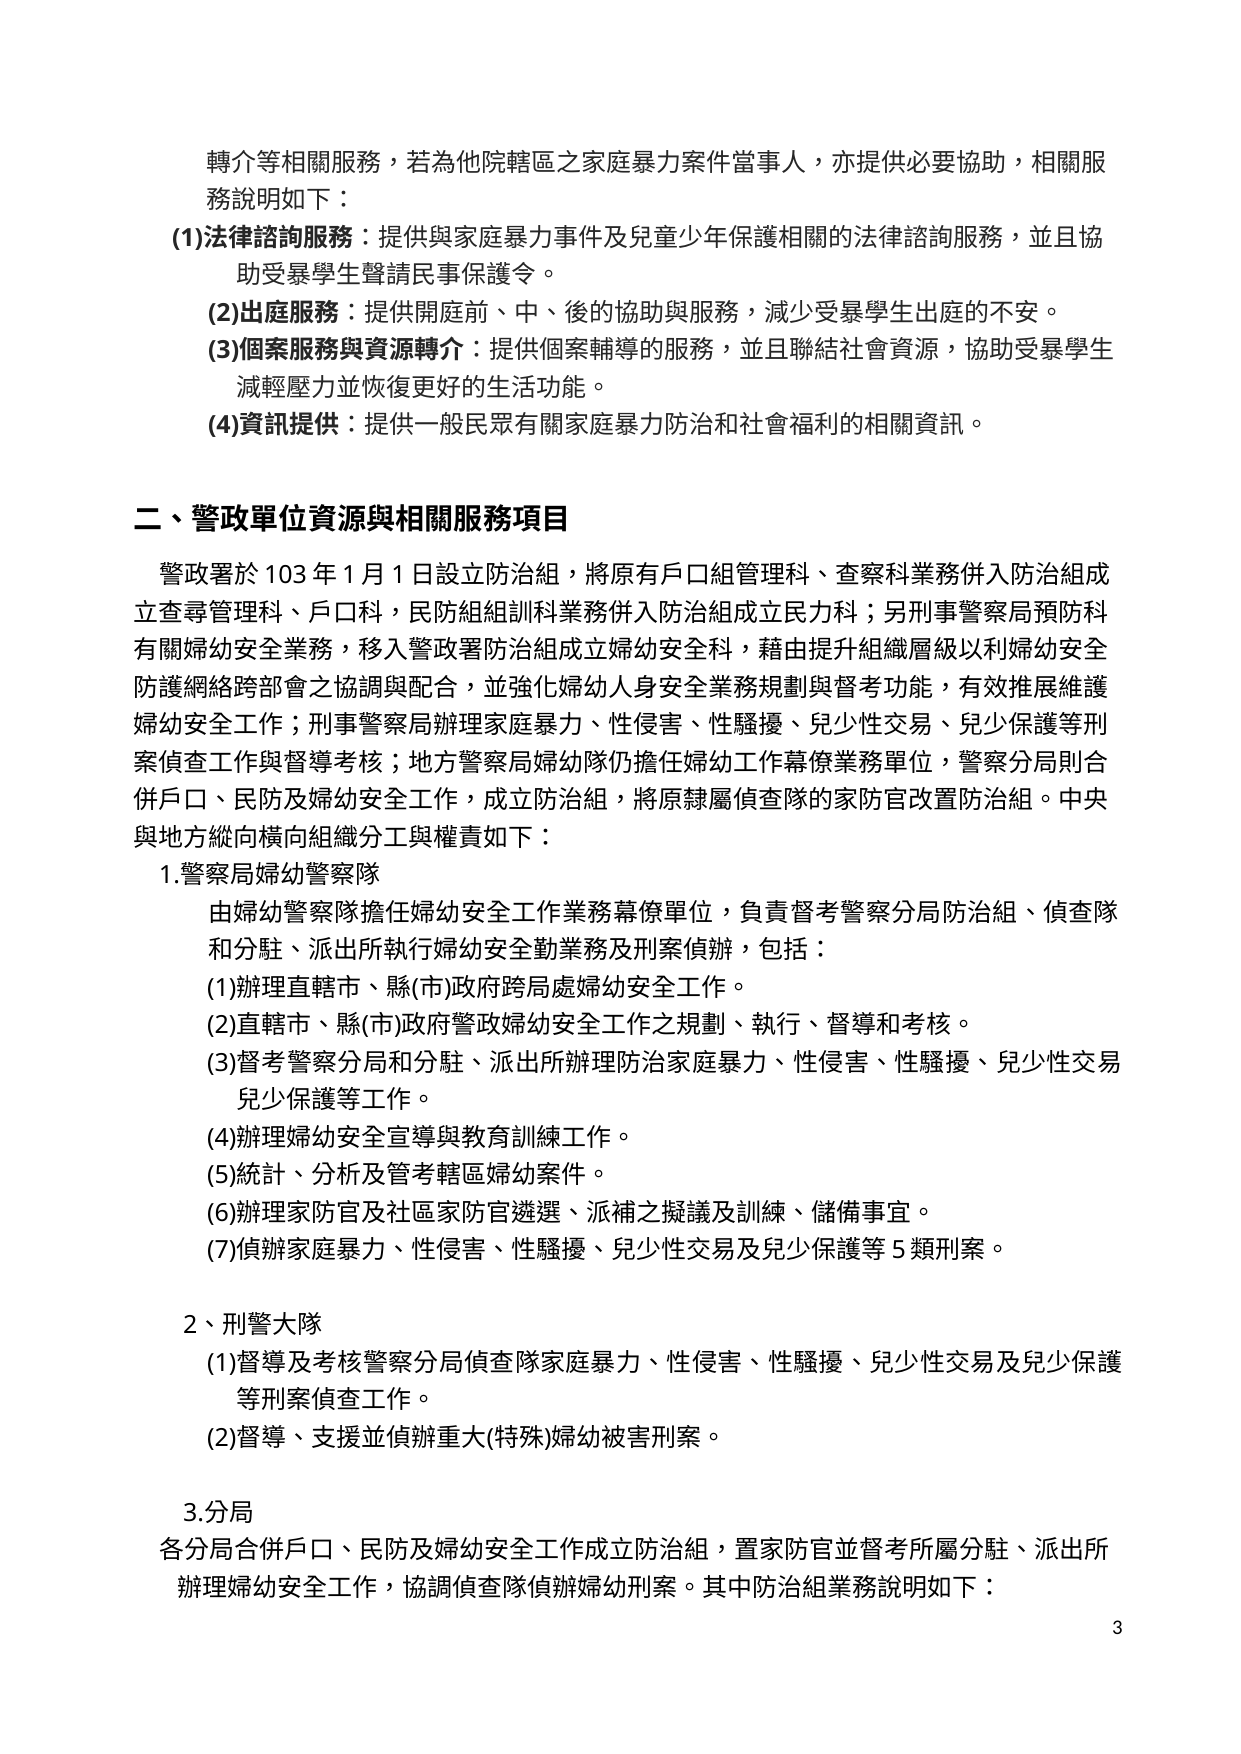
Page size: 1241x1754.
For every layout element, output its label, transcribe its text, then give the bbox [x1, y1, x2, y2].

text 3.分局 [133, 1485, 1122, 1523]
text 轉介等相關服務，若為他院轄區之家庭暴力案件當事人，亦提供必要協助，相關服務說明如下： [183, 135, 1122, 210]
text 二、警政單位資源與相關服務項目 [133, 473, 1122, 548]
text 2、刑警大隊 [133, 1298, 1122, 1335]
list 偵辦家庭暴力、性侵害、性騷擾、兒少性交易及兒少保護等5類刑案。 [207, 1223, 1122, 1260]
list 統計、分析及管考轄區婦幼案件。 [207, 1148, 1122, 1185]
text 各分局合併戶口、民防及婦幼安全工作成立防治組，置家防官並督考所屬分駐、派出所辦理婦幼安全工作，協調偵查隊偵辦婦幼刑案。其中防治組業務說明如下： [133, 1523, 1122, 1598]
list 辦理家防官及社區家防官遴選、派補之擬議及訓練、儲備事宜。 [207, 1185, 1122, 1223]
list 辦理婦幼安全宣導與教育訓練工作。 [207, 1110, 1122, 1148]
list 督導及考核警察分局偵查隊家庭暴力、性侵害、性騷擾、兒少性交易及兒少保護等刑案偵查工作。 [207, 1335, 1122, 1410]
list 辦理直轄市、縣(市)政府跨局處婦幼安全工作。 [207, 960, 1122, 998]
list 督導、支援並偵辦重大(特殊)婦幼被害刑案。 [207, 1410, 1122, 1448]
text (4)資訊提供：提供一般民眾有關家庭暴力防治和社會福利的相關資訊。 [208, 398, 1122, 435]
list 督考警察分局和分駐、派出所辦理防治家庭暴力、性侵害、性騷擾、兒少性交易、兒少保護等工作。 [207, 1035, 1122, 1110]
text 警政署於103年1月1日設立防治組，將原有戶口組管理科、查察科業務併入防治組成立查尋管理科、戶口科，民防組組訓科業務併入防治組成立民力科；另刑事警察局預防科有關婦幼安全業務，移入警政署防治組成立婦幼安全科，藉由提升組織層級以利婦幼安全防護網絡跨部會之協調與配合，並強化婦幼人身安全業務規劃與督考功能，有效推展維護婦幼安全工作；刑事警察局辦理家庭暴力、性侵害、性騷擾、兒少性交易、兒少保護等刑案偵查工作與督導考核；地方警察局婦幼隊仍擔任婦幼工作幕僚業務單位，警察分局則合併戶口、民防及婦幼安全工作，成立防治組，將原隸屬偵查隊的家防官改置防治組。中央與地方縱向橫向組織分工與權責如下： [133, 548, 1122, 848]
list 由婦幼警察隊擔任婦幼安全工作業務幕僚單位，負責督考警察分局防治組、偵查隊和分駐、派出所執行婦幼安全勤業務及刑案偵辦，包括： [208, 885, 1122, 960]
text (3)個案服務與資源轉介：提供個案輔導的服務，並且聯結社會資源，協助受暴學生減輕壓力並恢復更好的生活功能。 [208, 323, 1122, 398]
text (1)法律諮詢服務：提供與家庭暴力事件及兒童少年保護相關的法律諮詢服務，並且協助受暴學生聲請民事保護令。 [133, 210, 1122, 285]
text (2)出庭服務：提供開庭前、中、後的協助與服務，減少受暴學生出庭的不安。 [208, 285, 1122, 323]
list 直轄市、縣(市)政府警政婦幼安全工作之規劃、執行、督導和考核。 [207, 998, 1122, 1035]
text 1.警察局婦幼警察隊 [133, 848, 1122, 885]
